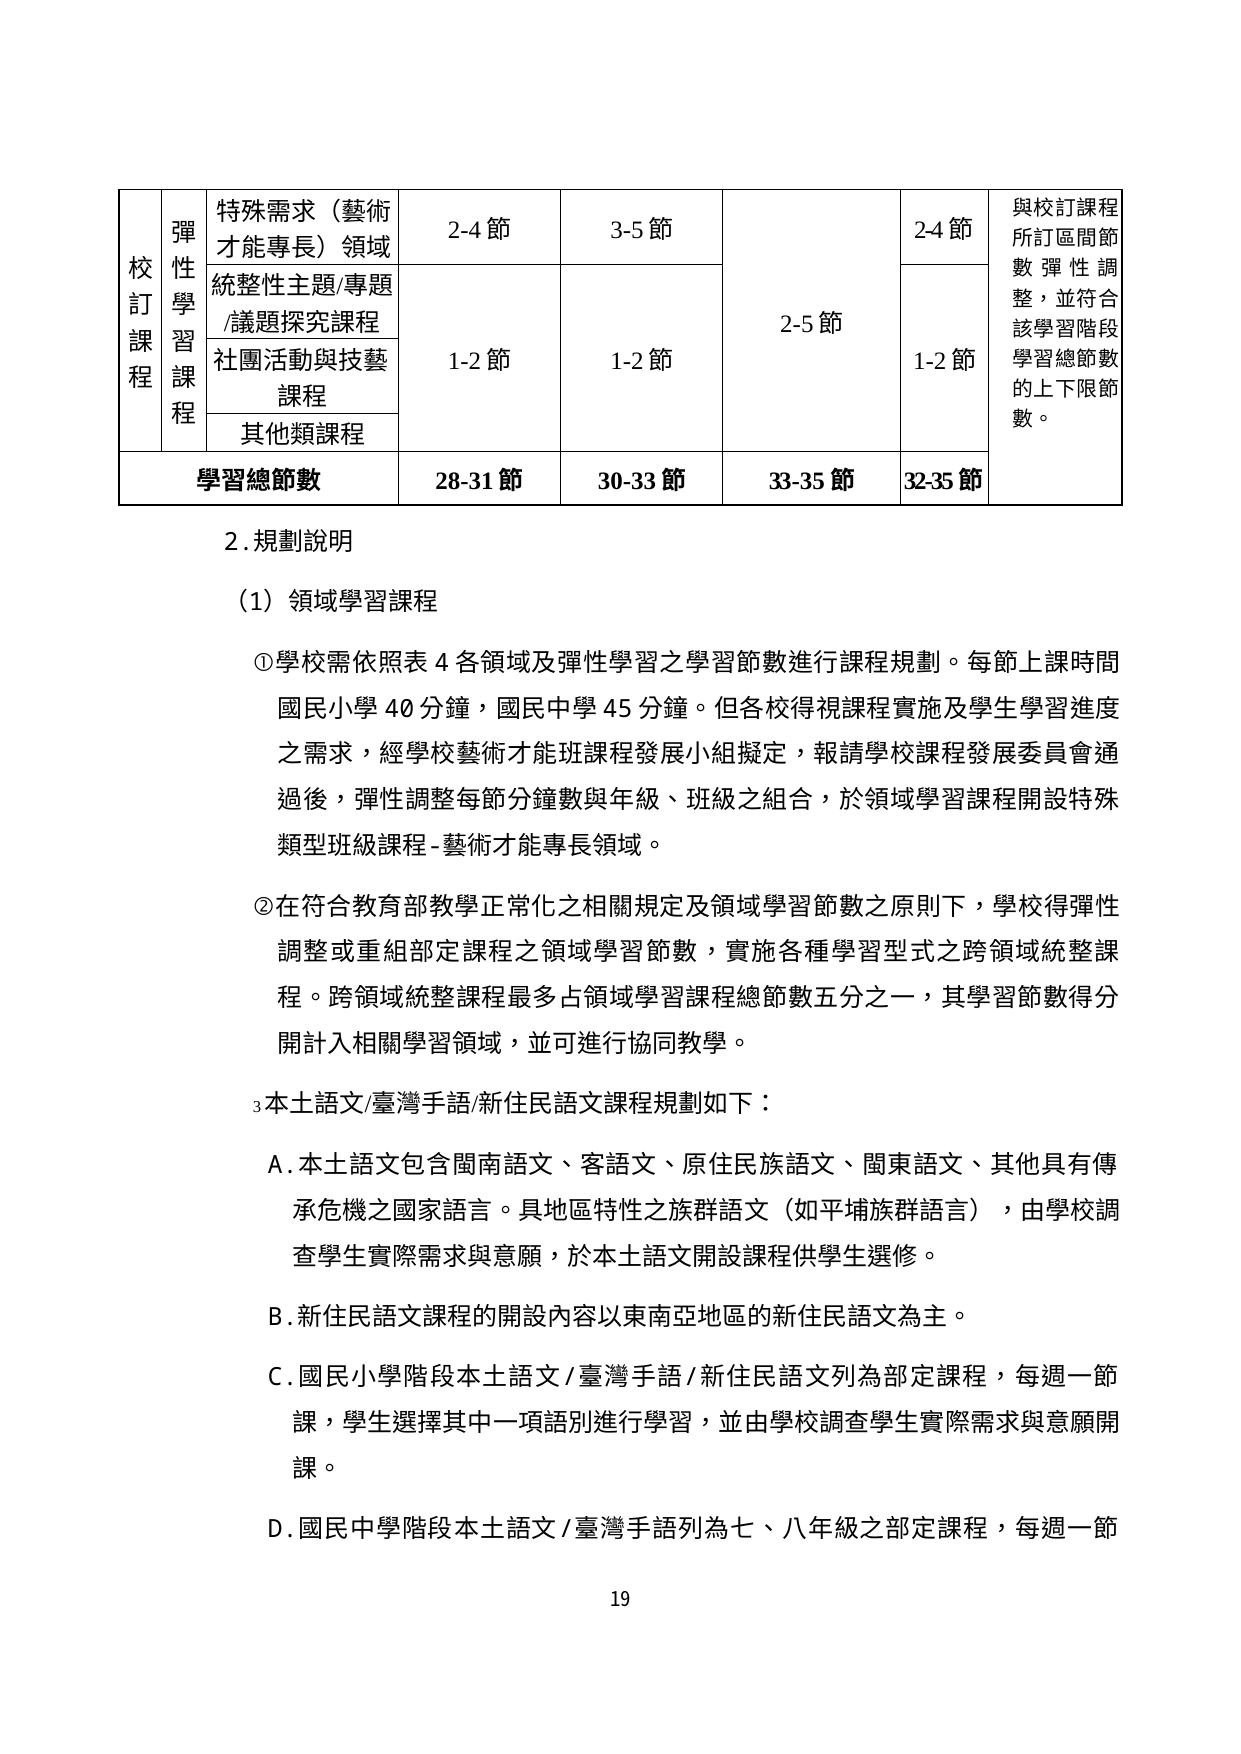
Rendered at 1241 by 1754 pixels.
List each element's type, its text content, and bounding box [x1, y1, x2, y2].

table_cell 32-35節 [901, 452, 988, 504]
table_cell 特殊需求（藝術才能專長）領域 [207, 190, 398, 264]
table_cell 1-2節 [399, 265, 560, 451]
table_cell 2-5節 [723, 190, 900, 451]
table_cell 學習總節數 [120, 452, 398, 504]
text （1）領域學習課程 [208, 574, 1120, 620]
table_cell 3-5節 [561, 190, 722, 264]
table_cell 社團活動與技藝 課程 [207, 339, 398, 413]
text C.國民小學階段本土語文/臺灣手語/新住民語文列為部定課程，每週一節課，學生選擇其中一項語別進行學習，並由學校調查學生實際需求與意願開課。 [267, 1349, 1120, 1487]
text A.本土語文包含閩南語文、客語文、原住民族語文、閩東語文、其他具有傳承危機之國家語言。具地區特性之族群語文（如平埔族群語言），由學校調查學生實際需求與意願，於本土語文開設課程供學生選修。 [267, 1137, 1120, 1274]
table_cell 2-4節 [901, 190, 988, 264]
table_cell 2-4節 [399, 190, 560, 264]
table_cell 1-2節 [561, 265, 722, 451]
table_cell 統整性主題/專題/議題探究課程 [207, 265, 398, 338]
table_cell 校 訂 課 程 [120, 190, 161, 451]
text B.新住民語文課程的開設內容以東南亞地區的新住民語文為主。 [267, 1289, 1120, 1334]
text 2.規劃說明 [208, 514, 1120, 559]
text D.國民中學階段本土語文/臺灣手語列為七、八年級之部定課程，每週一節 [267, 1501, 1120, 1547]
table_cell 彈 性 學 習 課 程 [162, 190, 206, 451]
table_cell 1.各學習階段各領域/科目均應安排學習節數。 2.藝術才能班於藝術領域/科目之安排應視所開設班別選擇不同藝術內容/科目開設，並由相關藝術專長教師授課。 3.藝術才能專長領域（含部定及校訂）課程每週平均節數於第二學習階段為7至9節；第三學習階段為8至10節；第四學習階段為8至11節。 4.各校在課程規劃時，應依部定課程與校訂課程所訂區間節數彈性調整，並符合該學習階段學習總節數的上下限節數。 [989, 190, 1121, 504]
table_cell 33-35節 [723, 452, 900, 504]
text 3本土語文/臺灣手語/新住民語文課程規劃如下： [204, 1076, 1120, 1122]
table_cell 其他類課程 [207, 414, 398, 451]
text 在符合教育部教學正常化之相關規定及領域學習節數之原則下，學校得彈性調整或重組部定課程之領域學習節數，實施各種學習型式之跨領域統整課程。跨領域統整課程最多占領域學習課程總節數五分之一，其學習節數得分開計入相關學習領域，並可進行協同教學。 [252, 878, 1120, 1062]
table_cell 1-2節 [901, 265, 988, 451]
table_cell 28-31節 [399, 452, 560, 504]
text 學校需依照表4各領域及彈性學習之學習節數進行課程規劃。每節上課時間國民小學40分鐘，國民中學45分鐘。但各校得視課程實施及學生學習進度之需求，經學校藝術才能班課程發展小組擬定，報請學校課程發展委員會通過後，彈性調整每節分鐘數與年級、班級之組合，於領域學習課程開設特殊類型班級課程-藝術才能專長領域。 [252, 634, 1120, 864]
table_cell 30-33節 [561, 452, 722, 504]
